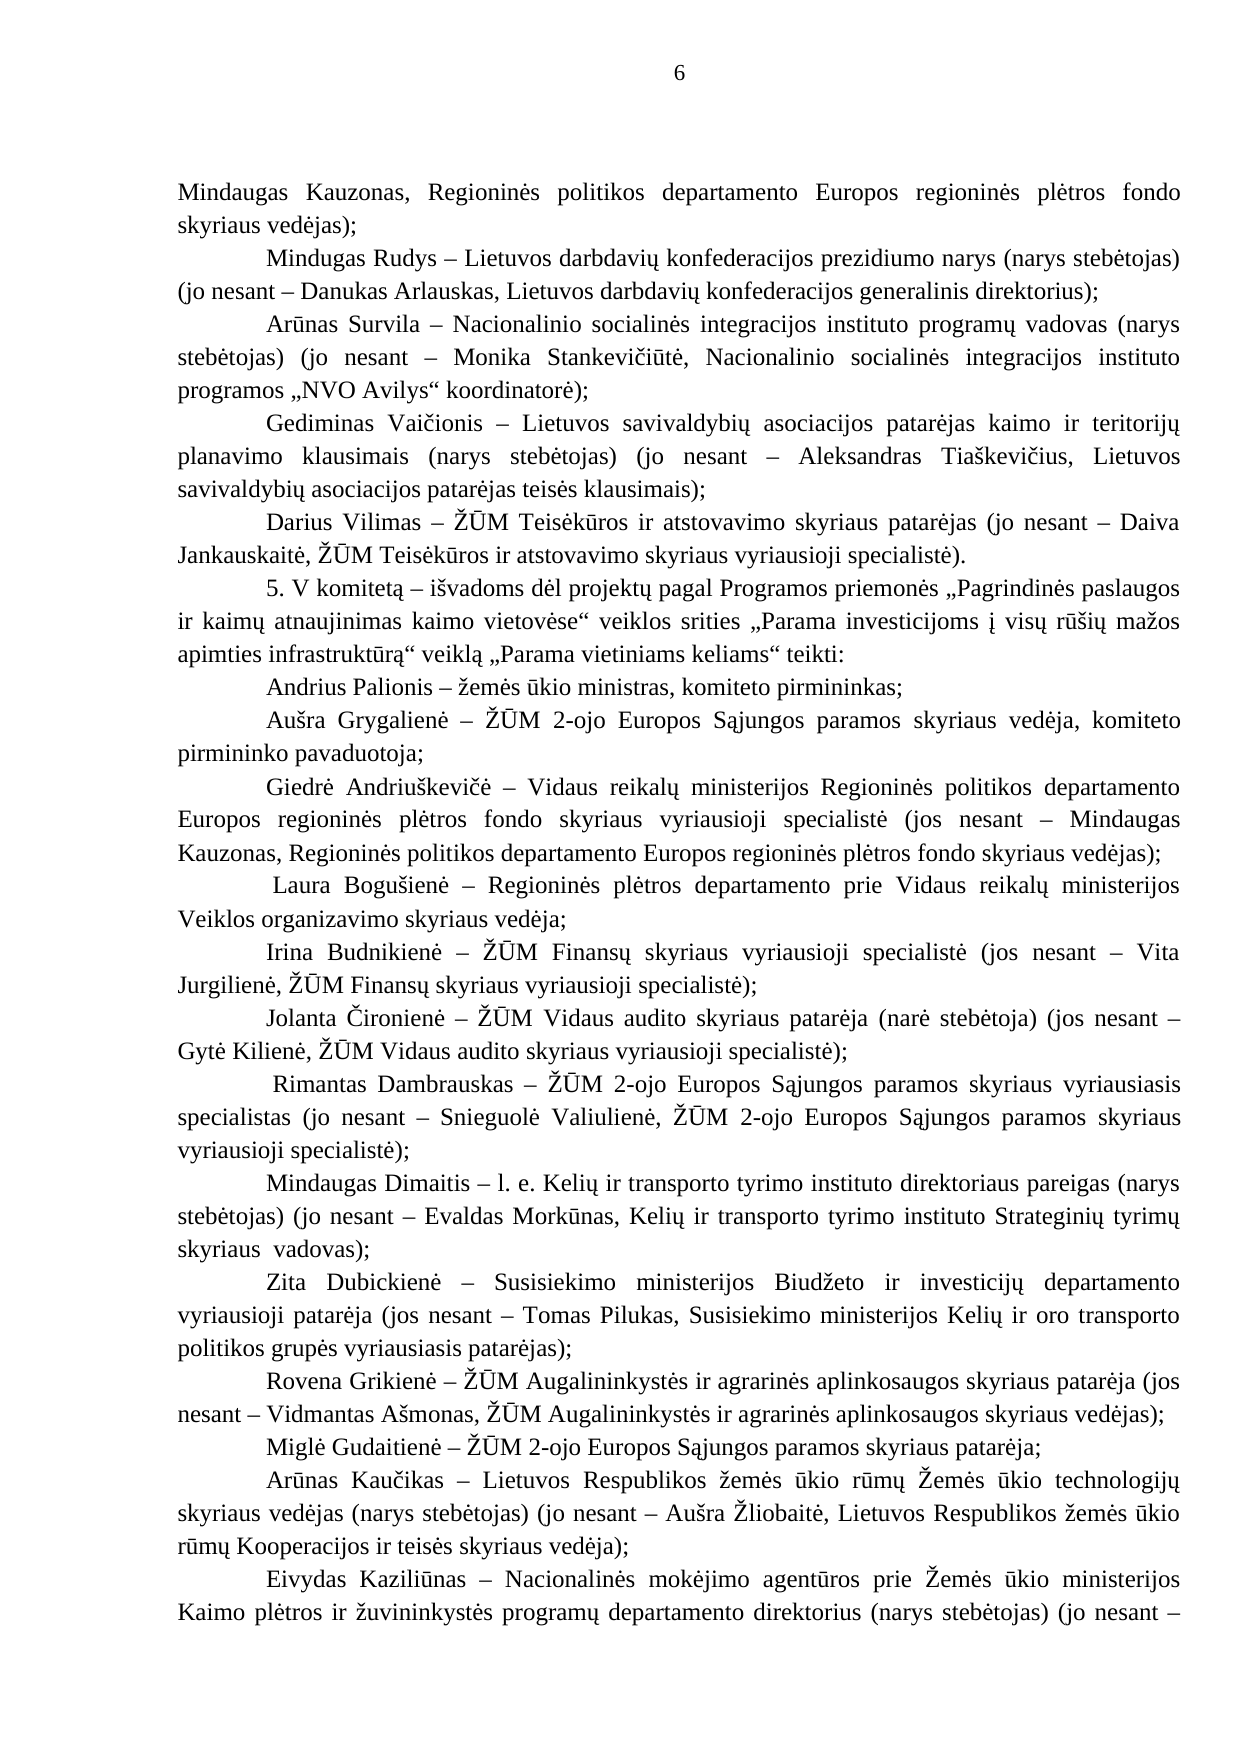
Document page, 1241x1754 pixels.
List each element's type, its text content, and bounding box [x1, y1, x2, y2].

text Rovena Grikienė – ŽŪM Augalininkystės ir agrarinės aplinkosaugos skyriaus patarėja (jos nesant – Vidmantas Ašmonas, ŽŪM Augalininkystės ir agrarinės aplinkosaugos skyriaus vedėjas); [177, 1366, 1181, 1428]
text Irina Budnikienė – ŽŪM Finansų skyriaus vyriausioji specialistė (jos nesant – Vita Jurgilienė, ŽŪM Finansų skyriaus vyriausioji specialistė); [177, 937, 1181, 998]
text Andrius Palionis – žemės ūkio ministras, komiteto pirmininkas; [177, 672, 1181, 701]
text Rimantas Dambrauskas – ŽŪM 2-ojo Europos Sąjungos paramos skyriaus vyriausiasis specialistas (jo nesant – Snieguolė Valiulienė, ŽŪM 2-ojo Europos Sąjungos paramos skyriaus vyriausioji specialistė); [177, 1069, 1181, 1163]
text Mindugas Rudys – Lietuvos darbdavių konfederacijos prezidiumo narys (narys stebėtojas) (jo nesant – Danukas Arlauskas, Lietuvos darbdavių konfederacijos generalinis direktorius); [177, 243, 1181, 305]
text Jolanta Čironienė – ŽŪM Vidaus audito skyriaus patarėja (narė stebėtoja) (jos nesant – Gytė Kilienė, ŽŪM Vidaus audito skyriaus vyriausioji specialistė); [177, 1003, 1181, 1064]
text Arūnas Kaučikas – Lietuvos Respublikos žemės ūkio rūmų Žemės ūkio technologijų skyriaus vedėjas (narys stebėtojas) (jo nesant – Aušra Žliobaitė, Lietuvos Respublikos žemės ūkio rūmų Kooperacijos ir teisės skyriaus vedėja); [177, 1465, 1181, 1560]
text 5. V komitetą – išvadoms dėl projektų pagal Programos priemonės „Pagrindinės paslaugos ir kaimų atnaujinimas kaimo vietovėse“ veiklos srities „Parama investicijoms į visų rūšių mažos apimties infrastruktūrą“ veiklą „Parama vietiniams keliams“ teikti: [177, 573, 1181, 668]
text Giedrė Andriuškevičė – Vidaus reikalų ministerijos Regioninės politikos departamento Europos regioninės plėtros fondo skyriaus vyriausioji specialistė (jos nesant – Mindaugas Kauzonas, Regioninės politikos departamento Europos regioninės plėtros fondo skyriaus vedėjas); [177, 772, 1181, 866]
text Gediminas Vaičionis – Lietuvos savivaldybių asociacijos patarėjas kaimo ir teritorijų planavimo klausimais (narys stebėtojas) (jo nesant – Aleksandras Tiaškevičius, Lietuvos savivaldybių asociacijos patarėjas teisės klausimais); [177, 408, 1181, 503]
text Zita Dubickienė – Susisiekimo ministerijos Biudžeto ir investicijų departamento vyriausioji patarėja (jos nesant – Tomas Pilukas, Susisiekimo ministerijos Kelių ir oro transporto politikos grupės vyriausiasis patarėjas); [177, 1267, 1181, 1362]
text Eivydas Kaziliūnas – Nacionalinės mokėjimo agentūros prie Žemės ūkio ministerijos Kaimo plėtros ir žuvininkystės programų departamento direktorius (narys stebėtojas) (jo nesant – [177, 1564, 1181, 1626]
text Arūnas Survila – Nacionalinio socialinės integracijos instituto programų vadovas (narys stebėtojas) (jo nesant – Monika Stankevičiūtė, Nacionalinio socialinės integracijos instituto programos „NVO Avilys“ koordinatorė); [177, 309, 1181, 404]
text Miglė Gudaitienė – ŽŪM 2-ojo Europos Sąjungos paramos skyriaus patarėja; [177, 1432, 1181, 1461]
text Laura Bogušienė – Regioninės plėtros departamento prie Vidaus reikalų ministerijos Veiklos organizavimo skyriaus vedėja; [177, 871, 1181, 932]
text Mindaugas Kauzonas, Regioninės politikos departamento Europos regioninės plėtros fondo skyriaus vedėjas); [177, 177, 1181, 239]
text Mindaugas Dimaitis – l. e. Kelių ir transporto tyrimo instituto direktoriaus pareigas (narys stebėtojas) (jo nesant – Evaldas Morkūnas, Kelių ir transporto tyrimo instituto Strateginių tyrimų skyriaus vadovas); [177, 1168, 1181, 1263]
text Aušra Grygalienė – ŽŪM 2-ojo Europos Sąjungos paramos skyriaus vedėja, komiteto pirmininko pavaduotoja; [177, 706, 1181, 767]
text Darius Vilimas – ŽŪM Teisėkūros ir atstovavimo skyriaus patarėjas (jo nesant – Daiva Jankauskaitė, ŽŪM Teisėkūros ir atstovavimo skyriaus vyriausioji specialistė). [177, 507, 1181, 569]
